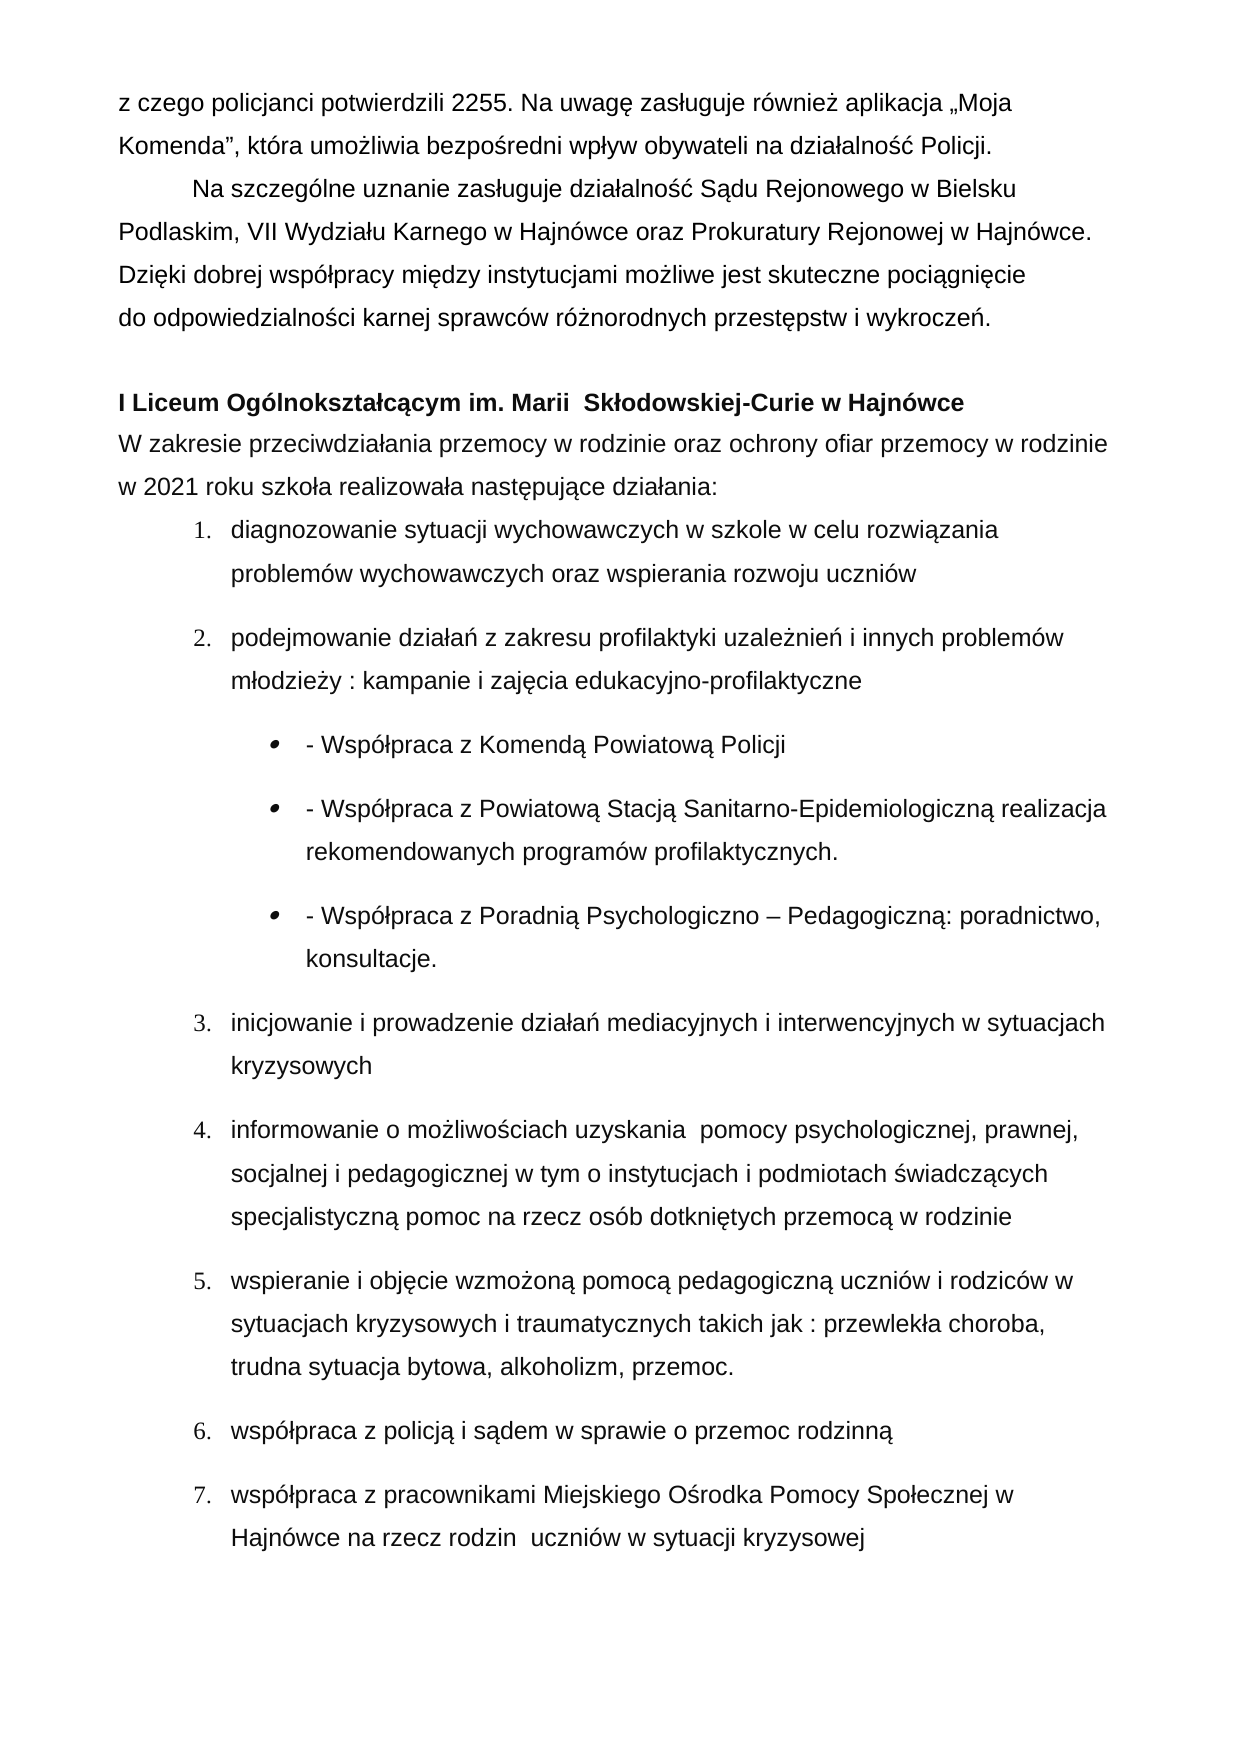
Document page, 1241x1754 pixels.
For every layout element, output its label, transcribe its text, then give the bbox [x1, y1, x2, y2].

list podejmowanie działań z zakresu profilaktyki uzależnień i innych problemów młodzieży : kampanie i zajęcia edukacyjno-profilaktyczne [193, 622, 1122, 694]
text z czego policjanci potwierdzili 2255. Na uwagę zasługuje również aplikacja „Moja Komenda”, która umożliwia bezpośredni wpływ obywateli na działalność Policji. [118, 88, 1122, 160]
list wspieranie i objęcie wzmożoną pomocą pedagogiczną uczniów i rodziców w sytuacjach kryzysowych i traumatycznych takich jak : przewlekła choroba, trudna sytuacja bytowa, alkoholizm, przemoc. [193, 1266, 1122, 1381]
list - Współpraca z Powiatową Stacją Sanitarno-Epidemiologiczną realizacja rekomendowanych programów profilaktycznych. [268, 794, 1122, 866]
list - Współpraca z Komendą Powiatową Policji [268, 730, 1122, 758]
text W zakresie przeciwdziałania przemocy w rodzinie oraz ochrony ofiar przemocy w rodzinie w 2021 roku szkoła realizowała następujące działania: [118, 429, 1122, 501]
list diagnozowanie sytuacji wychowawczych w szkole w celu rozwiązania problemów wychowawczych oraz wspierania rozwoju uczniów [193, 515, 1122, 587]
list współpraca z policją i sądem w sprawie o przemoc rodzinną [193, 1416, 1122, 1445]
list inicjowanie i prowadzenie działań mediacyjnych i interwencyjnych w sytuacjach kryzysowych [193, 1008, 1122, 1080]
list informowanie o możliwościach uzyskania pomocy psychologicznej, prawnej, socjalnej i pedagogicznej w tym o instytucjach i podmiotach świadczących specjalistyczną pomoc na rzecz osób dotkniętych przemocą w rodzinie [193, 1115, 1122, 1230]
text Na szczególne uznanie zasługuje działalność Sądu Rejonowego w Bielsku Podlaskim, VII Wydziału Karnego w Hajnówce oraz Prokuratury Rejonowej w Hajnówce. Dzięki dobrej współpracy między instytucjami możliwe jest skuteczne pociągnięcie do odpowiedzialności karnej sprawców różnorodnych przestępstw i wykroczeń. [118, 174, 1122, 332]
list - Współpraca z Poradnią Psychologiczno – Pedagogiczną: poradnictwo, konsultacje. [268, 901, 1122, 973]
list współpraca z pracownikami Miejskiego Ośrodka Pomocy Społecznej w Hajnówce na rzecz rodzin uczniów w sytuacji kryzysowej [193, 1480, 1122, 1552]
subtitle I Liceum Ogólnokształcącym im. Marii Skłodowskiej-Curie w Hajnówce [118, 388, 1122, 417]
